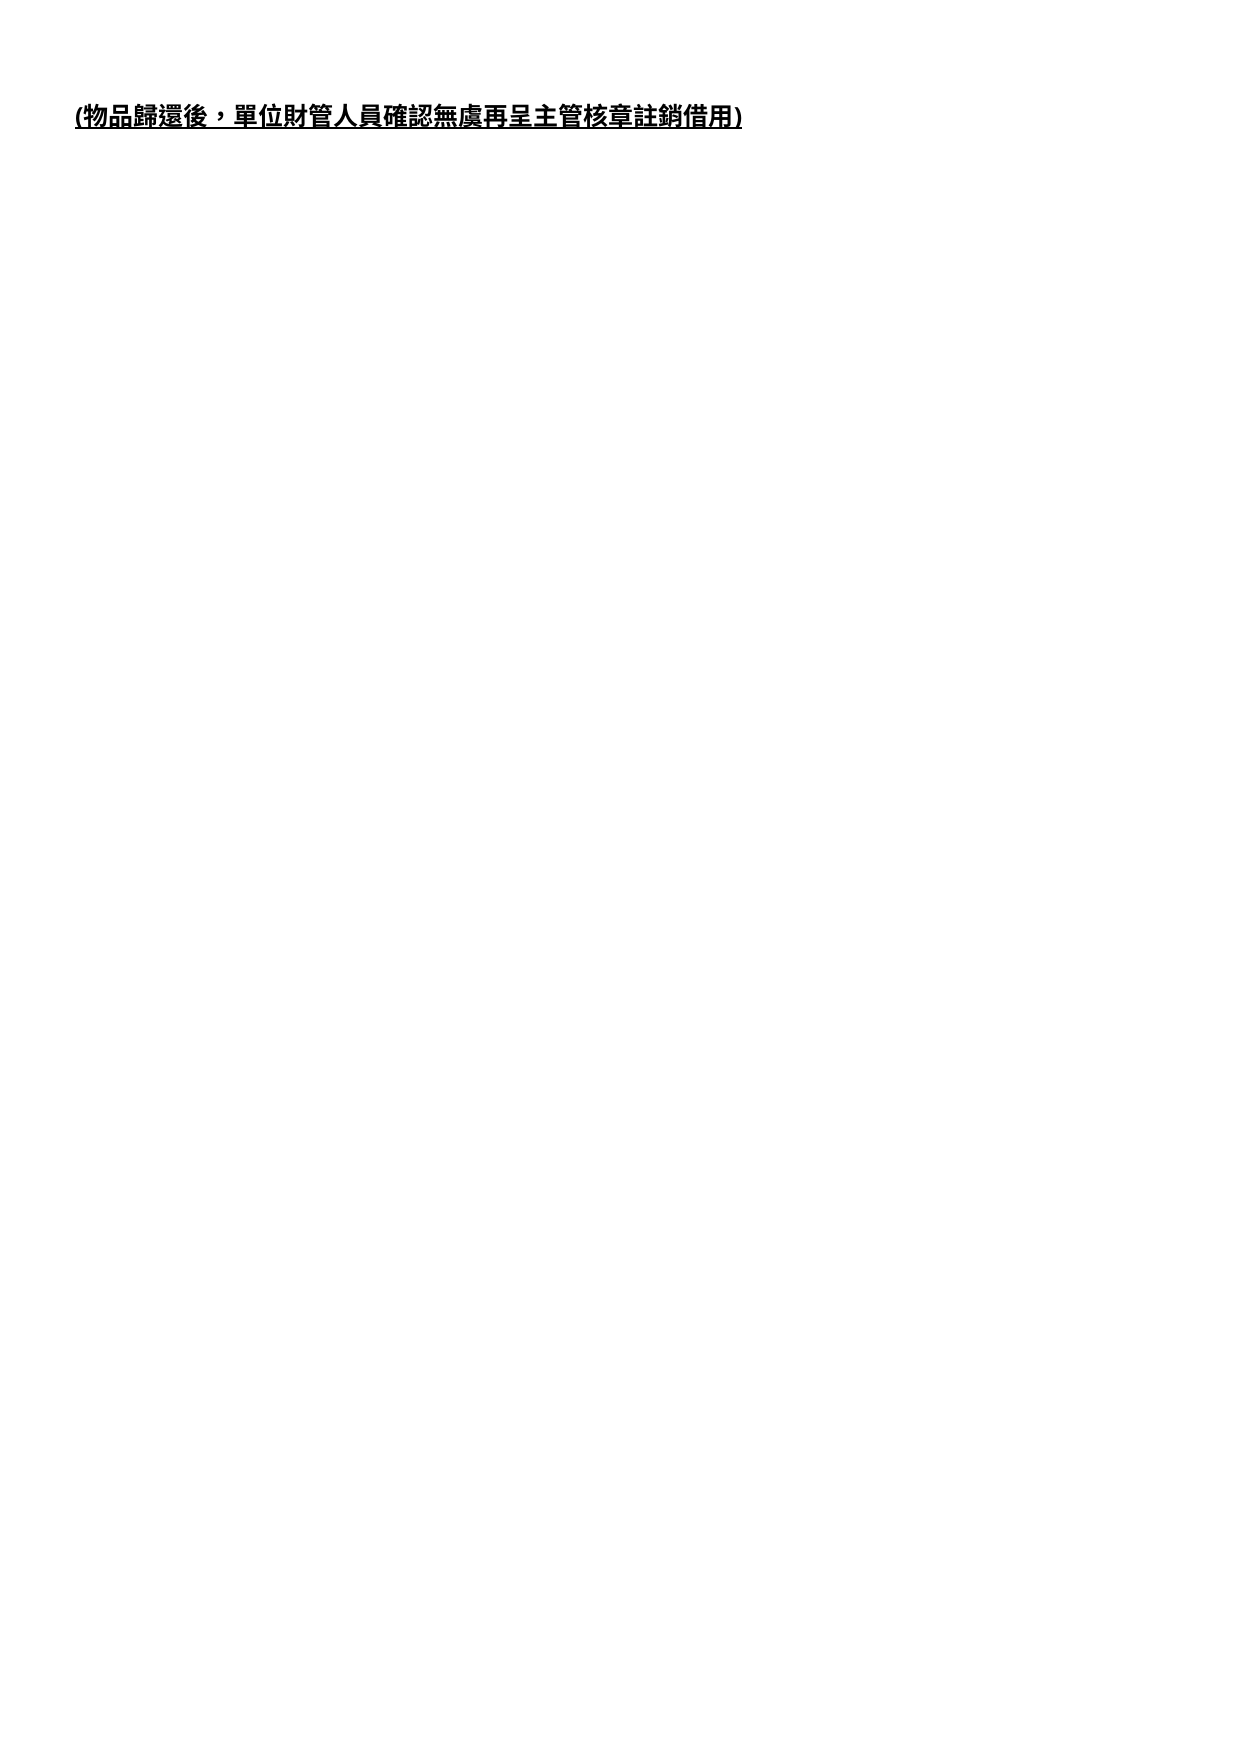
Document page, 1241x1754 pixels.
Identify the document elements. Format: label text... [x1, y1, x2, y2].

text (物品歸還後，單位財管人員確認無虞再呈主管核章註銷借用) [75, 89, 1165, 127]
